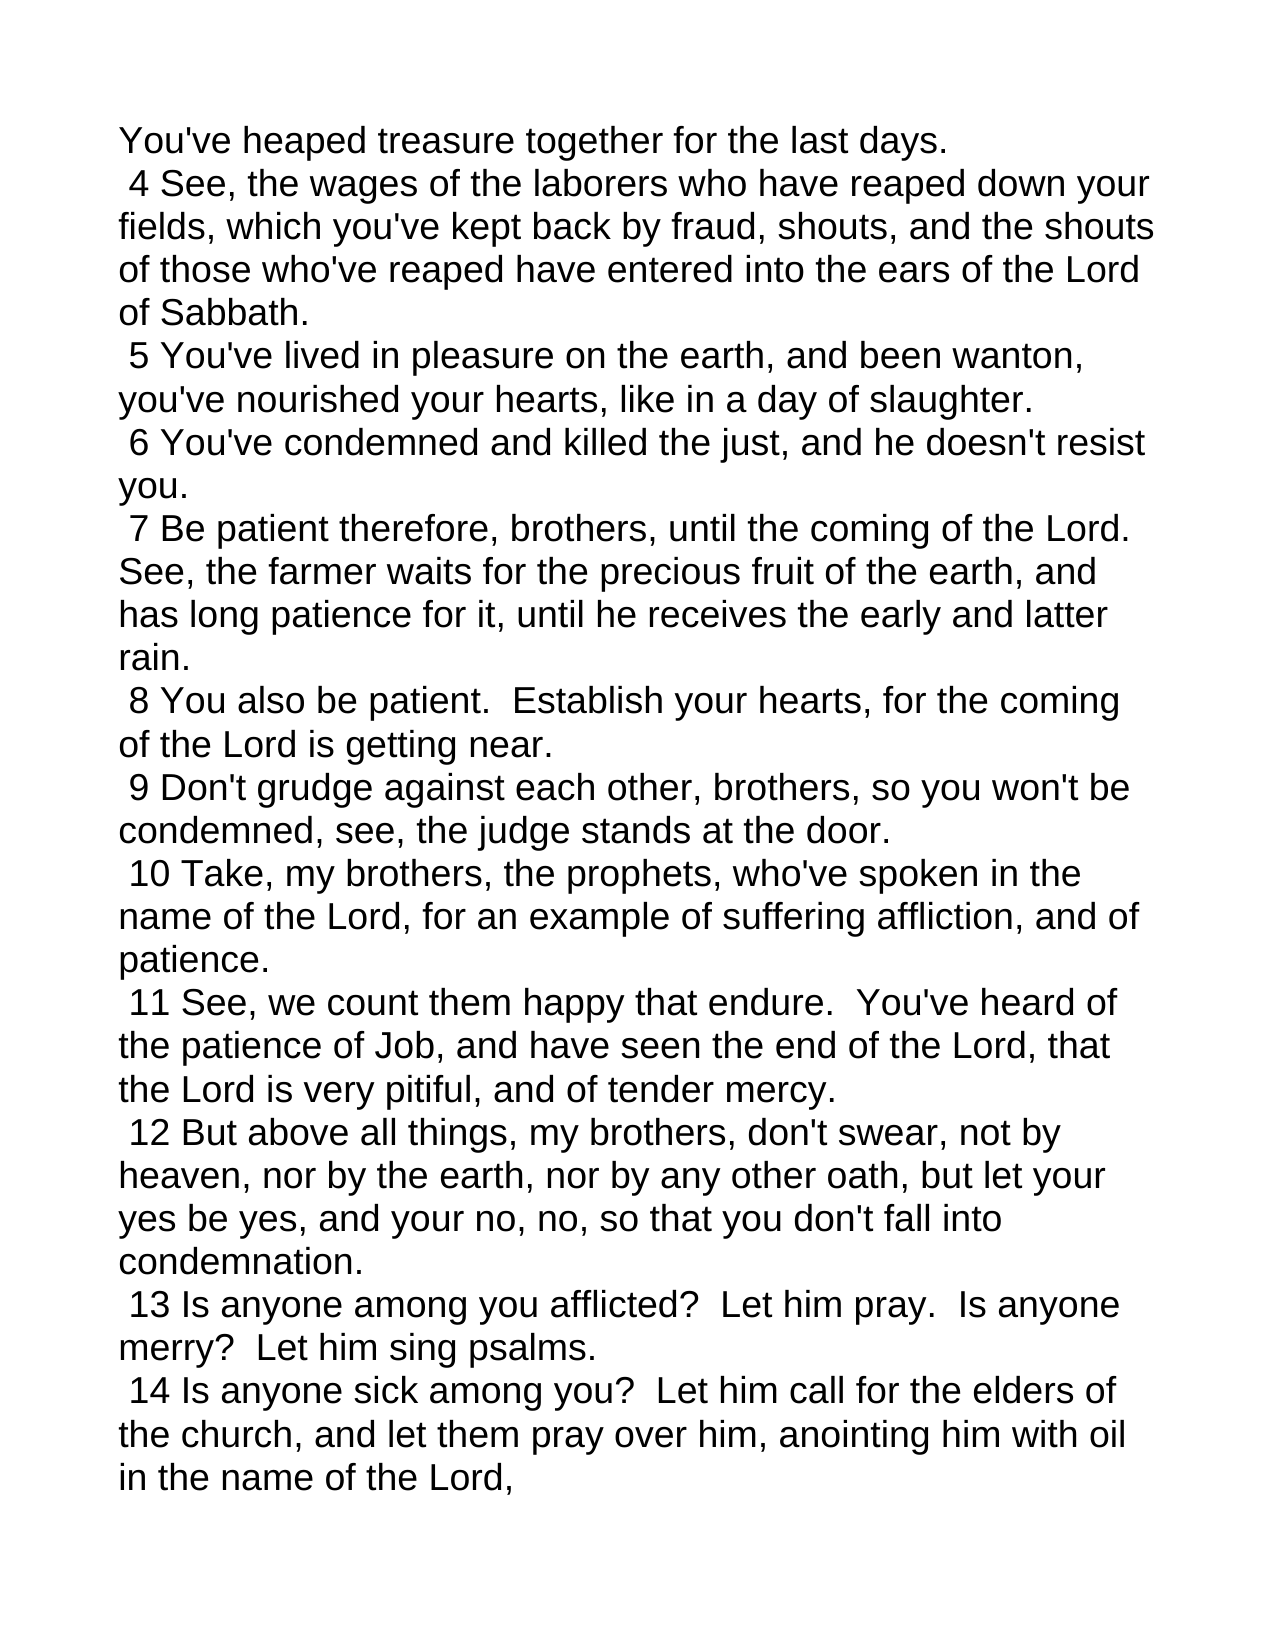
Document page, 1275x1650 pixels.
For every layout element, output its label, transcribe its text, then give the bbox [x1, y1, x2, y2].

text 10 Take, my brothers, the prophets, who've spoken in the name of the Lord, for an example of suffering affliction, and of patience. [118, 851, 1157, 981]
text 6 You've condemned and killed the just, and he doesn't resist you. [118, 420, 1157, 506]
text You've heaped treasure together for the last days. [118, 118, 1157, 161]
text 11 See, we count them happy that endure. You've heard of the patience of Job, and have seen the end of the Lord, that the Lord is very pitiful, and of tender mercy. [118, 981, 1157, 1110]
text 12 But above all things, my brothers, don't swear, not by heaven, nor by the earth, nor by any other oath, but let your yes be yes, and your no, no, so that you don't fall into condemnation. [118, 1110, 1157, 1282]
text 7 Be patient therefore, brothers, until the coming of the Lord. See, the farmer waits for the precious fruit of the earth, and has long patience for it, until he receives the early and latter rain. [118, 506, 1157, 679]
text 4 See, the wages of the laborers who have reaped down your fields, which you've kept back by fraud, shouts, and the shouts of those who've reaped have entered into the ears of the Lord of Sabbath. [118, 161, 1157, 334]
text 5 You've lived in pleasure on the earth, and been wanton, you've nourished your hearts, like in a day of slaughter. [118, 334, 1157, 420]
text 13 Is anyone among you afflicted? Let him pray. Is anyone merry? Let him sing psalms. [118, 1282, 1157, 1369]
text 8 You also be patient. Establish your hearts, for the coming of the Lord is getting near. [118, 679, 1157, 765]
text 14 Is anyone sick among you? Let him call for the elders of the church, and let them pray over him, anointing him with oil in the name of the Lord, [118, 1369, 1157, 1498]
text 9 Don't grudge against each other, brothers, so you won't be condemned, see, the judge stands at the door. [118, 765, 1157, 851]
